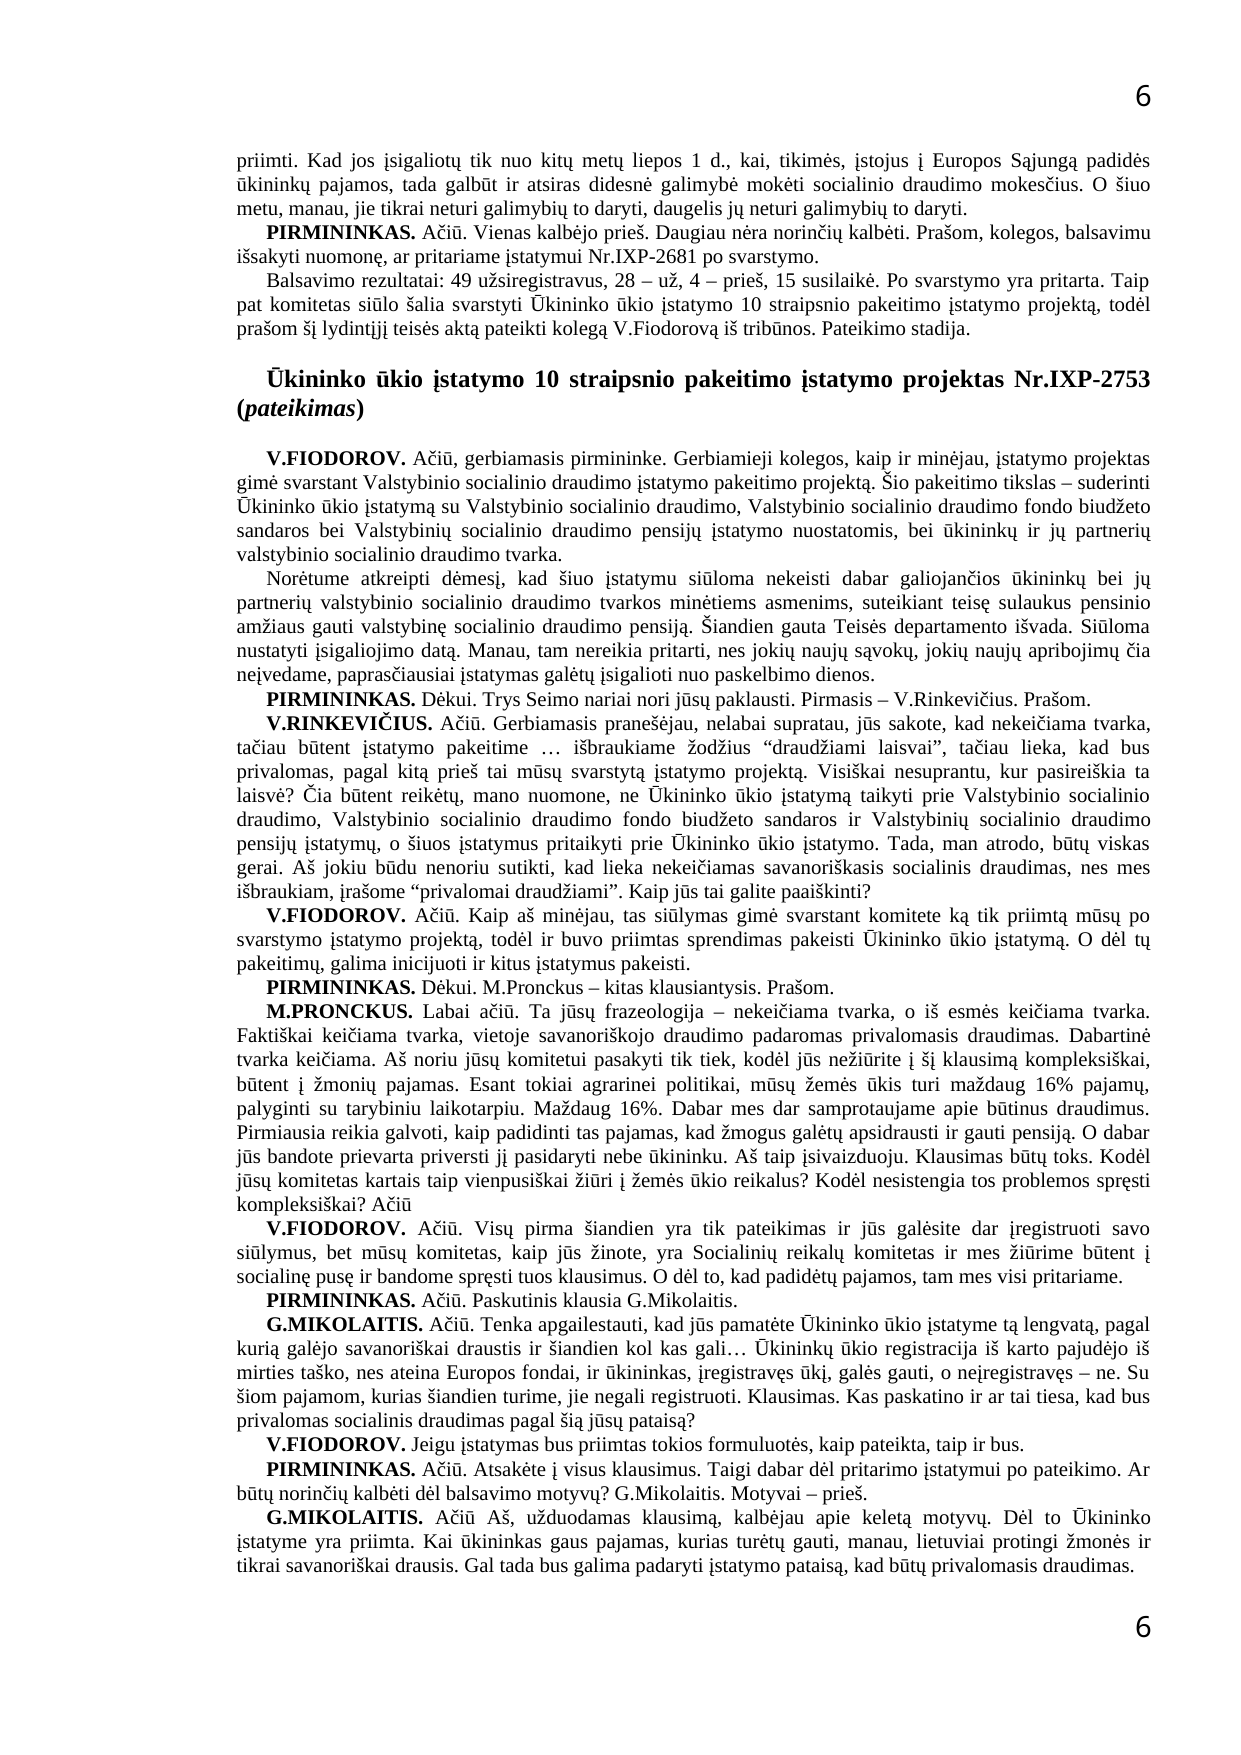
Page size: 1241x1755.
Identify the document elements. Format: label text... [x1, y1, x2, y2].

text V.FIODOROV. Ačiū. Visų pirma šiandien yra tik pateikimas ir jūs galėsite dar įregistruoti savo siūlymus, bet mūsų komitetas, kaip jūs žinote, yra Socialinių reikalų komitetas ir mes žiūrime būtent į socialinę pusę ir bandome spręsti tuos klausimus. O dėl to, kad padidėtų pajamos, tam mes visi pritariame. [236, 1216, 1152, 1288]
text M.PRONCKUS. Labai ačiū. Ta jūsų frazeologija – nekeičiama tvarka, o iš esmės keičiama tvarka. Faktiškai keičiama tvarka, vietoje savanoriškojo draudimo padaromas privalomasis draudimas. Dabartinė tvarka keičiama. Aš noriu jūsų komitetui pasakyti tik tiek, kodėl jūs nežiūrite į šį klausimą kompleksiškai, būtent į žmonių pajamas. Esant tokiai agrarinei politikai, mūsų žemės ūkis turi maždaug 16% pajamų, palyginti su tarybiniu laikotarpiu. Maždaug 16%. Dabar mes dar samprotaujame apie būtinus draudimus. Pirmiausia reikia galvoti, kaip padidinti tas pajamas, kad žmogus galėtų apsidrausti ir gauti pensiją. O dabar jūs bandote prievarta priversti jį pasidaryti nebe ūkininku. Aš taip įsivaizduoju. Klausimas būtų toks. Kodėl jūsų komitetas kartais taip vienpusiškai žiūri į žemės ūkio reikalus? Kodėl nesistengia tos problemos spręsti kompleksiškai? Ačiū [236, 999, 1152, 1216]
text PIRMININKAS. Ačiū. Atsakėte į visus klausimus. Taigi dabar dėl pritarimo įstatymui po pateikimo. Ar būtų norinčių kalbėti dėl balsavimo motyvų? G.Mikolaitis. Motyvai – prieš. [236, 1456, 1152, 1504]
text G.MIKOLAITIS. Ačiū. Tenka apgailestauti, kad jūs pamatėte Ūkininko ūkio įstatyme tą lengvatą, pagal kurią galėjo savanoriškai draustis ir šiandien kol kas gali… Ūkininkų ūkio registracija iš karto pajudėjo iš mirties taško, nes ateina Europos fondai, ir ūkininkas, įregistravęs ūkį, galės gauti, o neįregistravęs – ne. Su šiom pajamom, kurias šiandien turime, jie negali registruoti. Klausimas. Kas paskatino ir ar tai tiesa, kad bus privalomas socialinis draudimas pagal šią jūsų pataisą? [236, 1312, 1152, 1432]
text V.FIODOROV. Jeigu įstatymas bus priimtas tokios formuluotės, kaip pateikta, taip ir bus. [236, 1432, 1152, 1456]
text PIRMININKAS. Ačiū. Paskutinis klausia G.Mikolaitis. [236, 1288, 1152, 1312]
text Balsavimo rezultatai: 49 užsiregistravus, 28 – už, 4 – prieš, 15 susilaikė. Po svarstymo yra pritarta. Taip pat komitetas siūlo šalia svarstyti Ūkininko ūkio įstatymo 10 straipsnio pakeitimo įstatymo projektą, todėl prašom šį lydintįjį teisės aktą pateikti kolegą V.Fiodorovą iš tribūnos. Pateikimo stadija. [236, 268, 1152, 340]
text PIRMININKAS. Ačiū. Vienas kalbėjo prieš. Daugiau nėra norinčių kalbėti. Prašom, kolegos, balsavimu išsakyti nuomonę, ar pritariame įstatymui Nr.IXP-2681 po svarstymo. [236, 220, 1152, 268]
text Norėtume atkreipti dėmesį, kad šiuo įstatymu siūloma nekeisti dabar galiojančios ūkininkų bei jų partnerių valstybinio socialinio draudimo tvarkos minėtiems asmenims, suteikiant teisę sulaukus pensinio amžiaus gauti valstybinę socialinio draudimo pensiją. Šiandien gauta Teisės departamento išvada. Siūloma nustatyti įsigaliojimo datą. Manau, tam nereikia pritarti, nes jokių naujų sąvokų, jokių naujų apribojimų čia neįvedame, paprasčiausiai įstatymas galėtų įsigalioti nuo paskelbimo dienos. [236, 566, 1152, 686]
text V.FIODOROV. Ačiū. Kaip aš minėjau, tas siūlymas gimė svarstant komitete ką tik priimtą mūsų po svarstymo įstatymo projektą, todėl ir buvo priimtas sprendimas pakeisti Ūkininko ūkio įstatymą. O dėl tų pakeitimų, galima inicijuoti ir kitus įstatymus pakeisti. [236, 903, 1152, 975]
text V.FIODOROV. Ačiū, gerbiamasis pirmininke. Gerbiamieji kolegos, kaip ir minėjau, įstatymo projektas gimė svarstant Valstybinio socialinio draudimo įstatymo pakeitimo projektą. Šio pakeitimo tikslas – suderinti Ūkininko ūkio įstatymą su Valstybinio socialinio draudimo, Valstybinio socialinio draudimo fondo biudžeto sandaros bei Valstybinių socialinio draudimo pensijų įstatymo nuostatomis, bei ūkininkų ir jų partnerių valstybinio socialinio draudimo tvarka. [236, 446, 1152, 566]
text priimti. Kad jos įsigaliotų tik nuo kitų metų liepos 1 d., kai, tikimės, įstojus į Europos Sąjungą padidės ūkininkų pajamos, tada galbūt ir atsiras didesnė galimybė mokėti socialinio draudimo mokesčius. O šiuo metu, manau, jie tikrai neturi galimybių to daryti, daugelis jų neturi galimybių to daryti. [236, 148, 1152, 220]
text G.MIKOLAITIS. Ačiū Aš, užduodamas klausimą, kalbėjau apie keletą motyvų. Dėl to Ūkininko įstatyme yra priimta. Kai ūkininkas gaus pajamas, kurias turėtų gauti, manau, lietuviai protingi žmonės ir tikrai savanoriškai drausis. Gal tada bus galima padaryti įstatymo pataisą, kad būtų privalomasis draudimas. [236, 1504, 1152, 1577]
text PIRMININKAS. Dėkui. M.Pronckus – kitas klausiantysis. Prašom. [236, 975, 1152, 999]
text PIRMININKAS. Dėkui. Trys Seimo nariai nori jūsų paklausti. Pirmasis – V.Rinkevičius. Prašom. [236, 686, 1152, 711]
text V.RINKEVIČIUS. Ačiū. Gerbiamasis pranešėjau, nelabai supratau, jūs sakote, kad nekeičiama tvarka, tačiau būtent įstatymo pakeitime … išbraukiame žodžius “draudžiami laisvai”, tačiau lieka, kad bus privalomas, pagal kitą prieš tai mūsų svarstytą įstatymo projektą. Visiškai nesuprantu, kur pasireiškia ta laisvė? Čia būtent reikėtų, mano nuomone, ne Ūkininko ūkio įstatymą taikyti prie Valstybinio socialinio draudimo, Valstybinio socialinio draudimo fondo biudžeto sandaros ir Valstybinių socialinio draudimo pensijų įstatymų, o šiuos įstatymus pritaikyti prie Ūkininko ūkio įstatymo. Tada, man atrodo, būtų viskas gerai. Aš jokiu būdu nenoriu sutikti, kad lieka nekeičiamas savanoriškasis socialinis draudimas, nes mes išbraukiam, įrašome “privalomai draudžiami”. Kaip jūs tai galite paaiškinti? [236, 711, 1152, 903]
text Ūkininko ūkio įstatymo 10 straipsnio pakeitimo įstatymo projektas Nr.IXP-2753 (pateikimas) [236, 364, 1152, 422]
